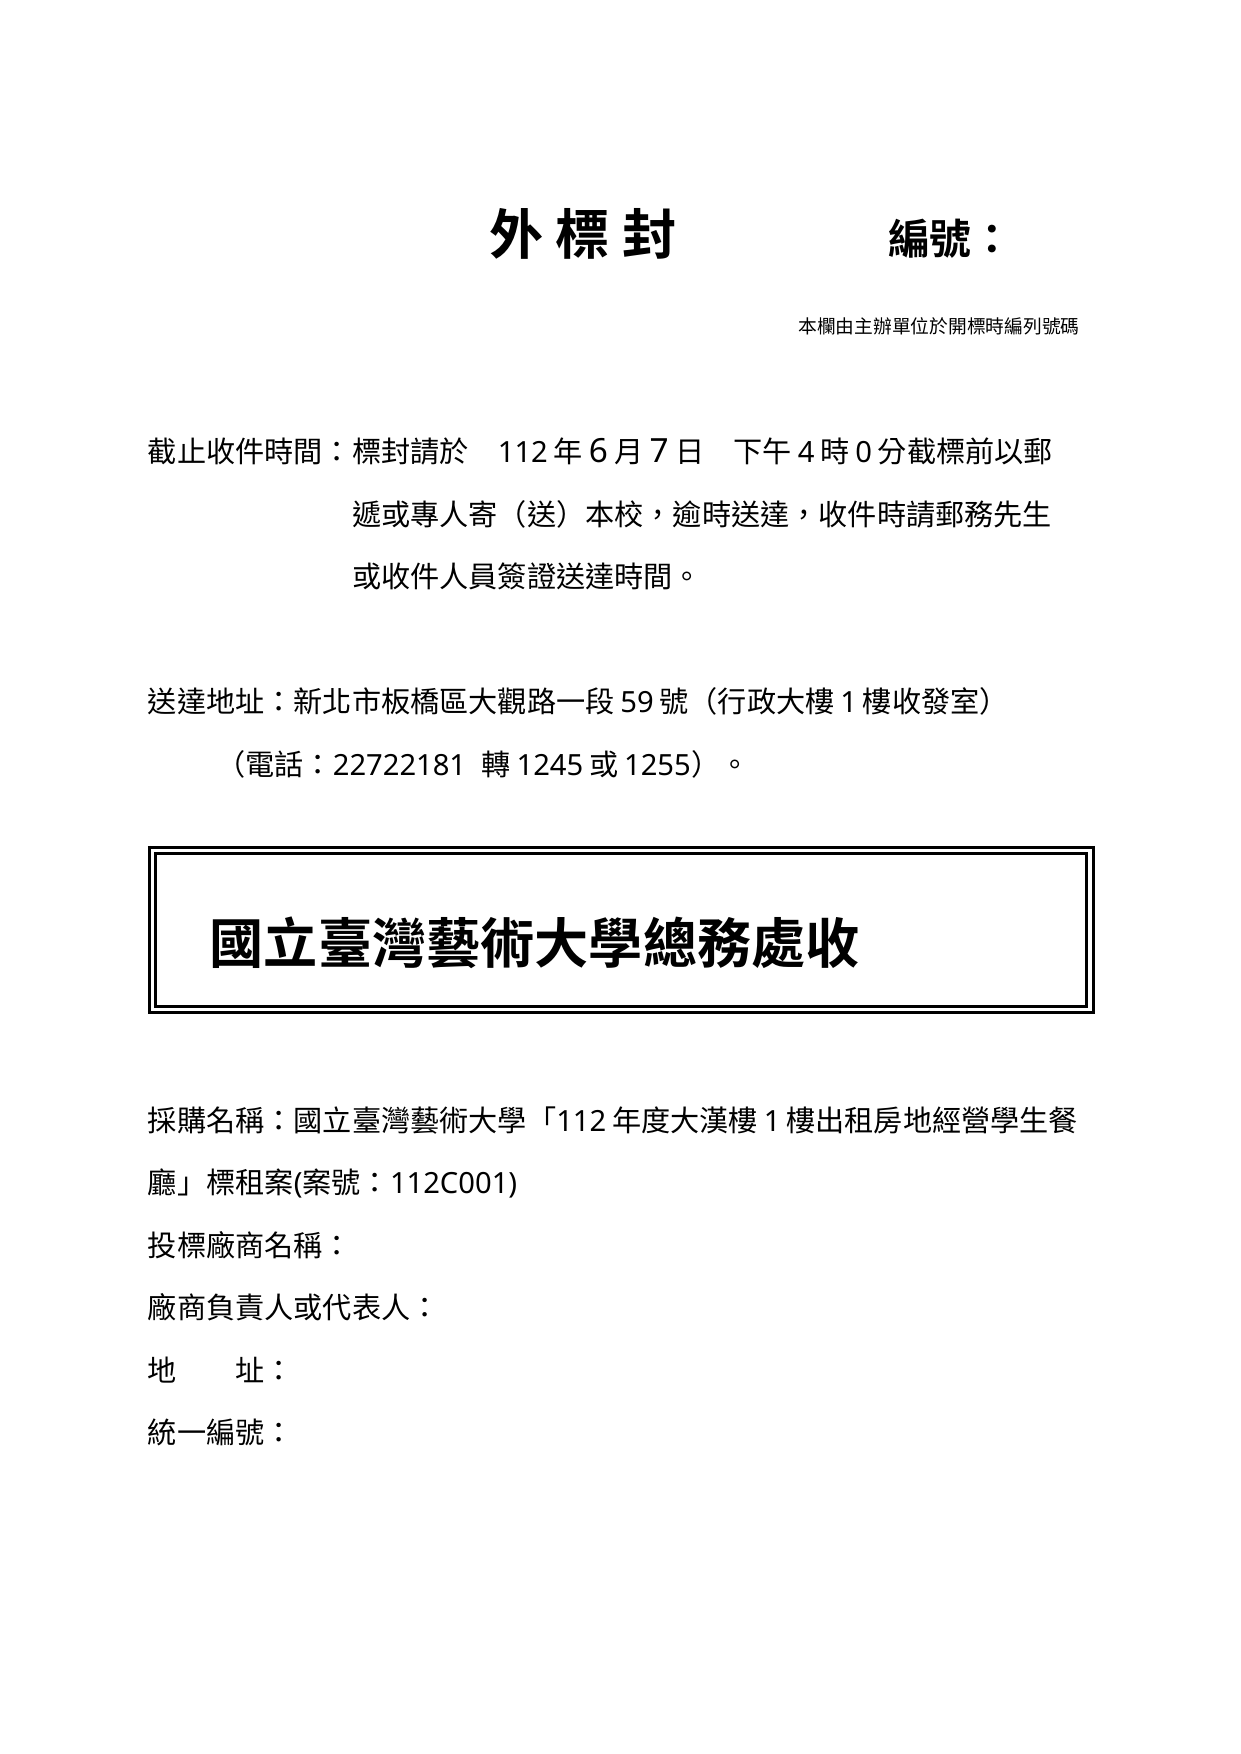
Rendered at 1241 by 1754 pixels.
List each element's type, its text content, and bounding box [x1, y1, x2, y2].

text 本欄由主辦單位於開標時編列號碼 [148, 283, 1079, 346]
text 統一編號： [148, 1389, 1079, 1452]
text 投標廠商名稱： [148, 1202, 1079, 1264]
text 採購名稱：國立臺灣藝術大學「112年度大漢樓1樓出租房地經營學生餐廳」標租案(案號：112C001) [148, 1077, 1092, 1202]
text 地 址： [148, 1327, 1079, 1389]
text 截止收件時間：標封請於 112年6月7日 下午4時0分截標前以郵遞或專人寄（送）本校，逾時送達，收件時請郵務先生或收件人員簽證送達時間。 [148, 408, 1079, 596]
text 送達地址：新北市板橋區大觀路一段59號（行政大樓1樓收發室） [148, 658, 1079, 721]
text （電話：22722181 轉1245或1255）。 [148, 721, 1079, 783]
text 外 標 封 編號： [148, 158, 1079, 283]
table_header 國立臺灣藝術大學總務處收 [153, 849, 1090, 1005]
text 廠商負責人或代表人： [148, 1264, 1079, 1327]
